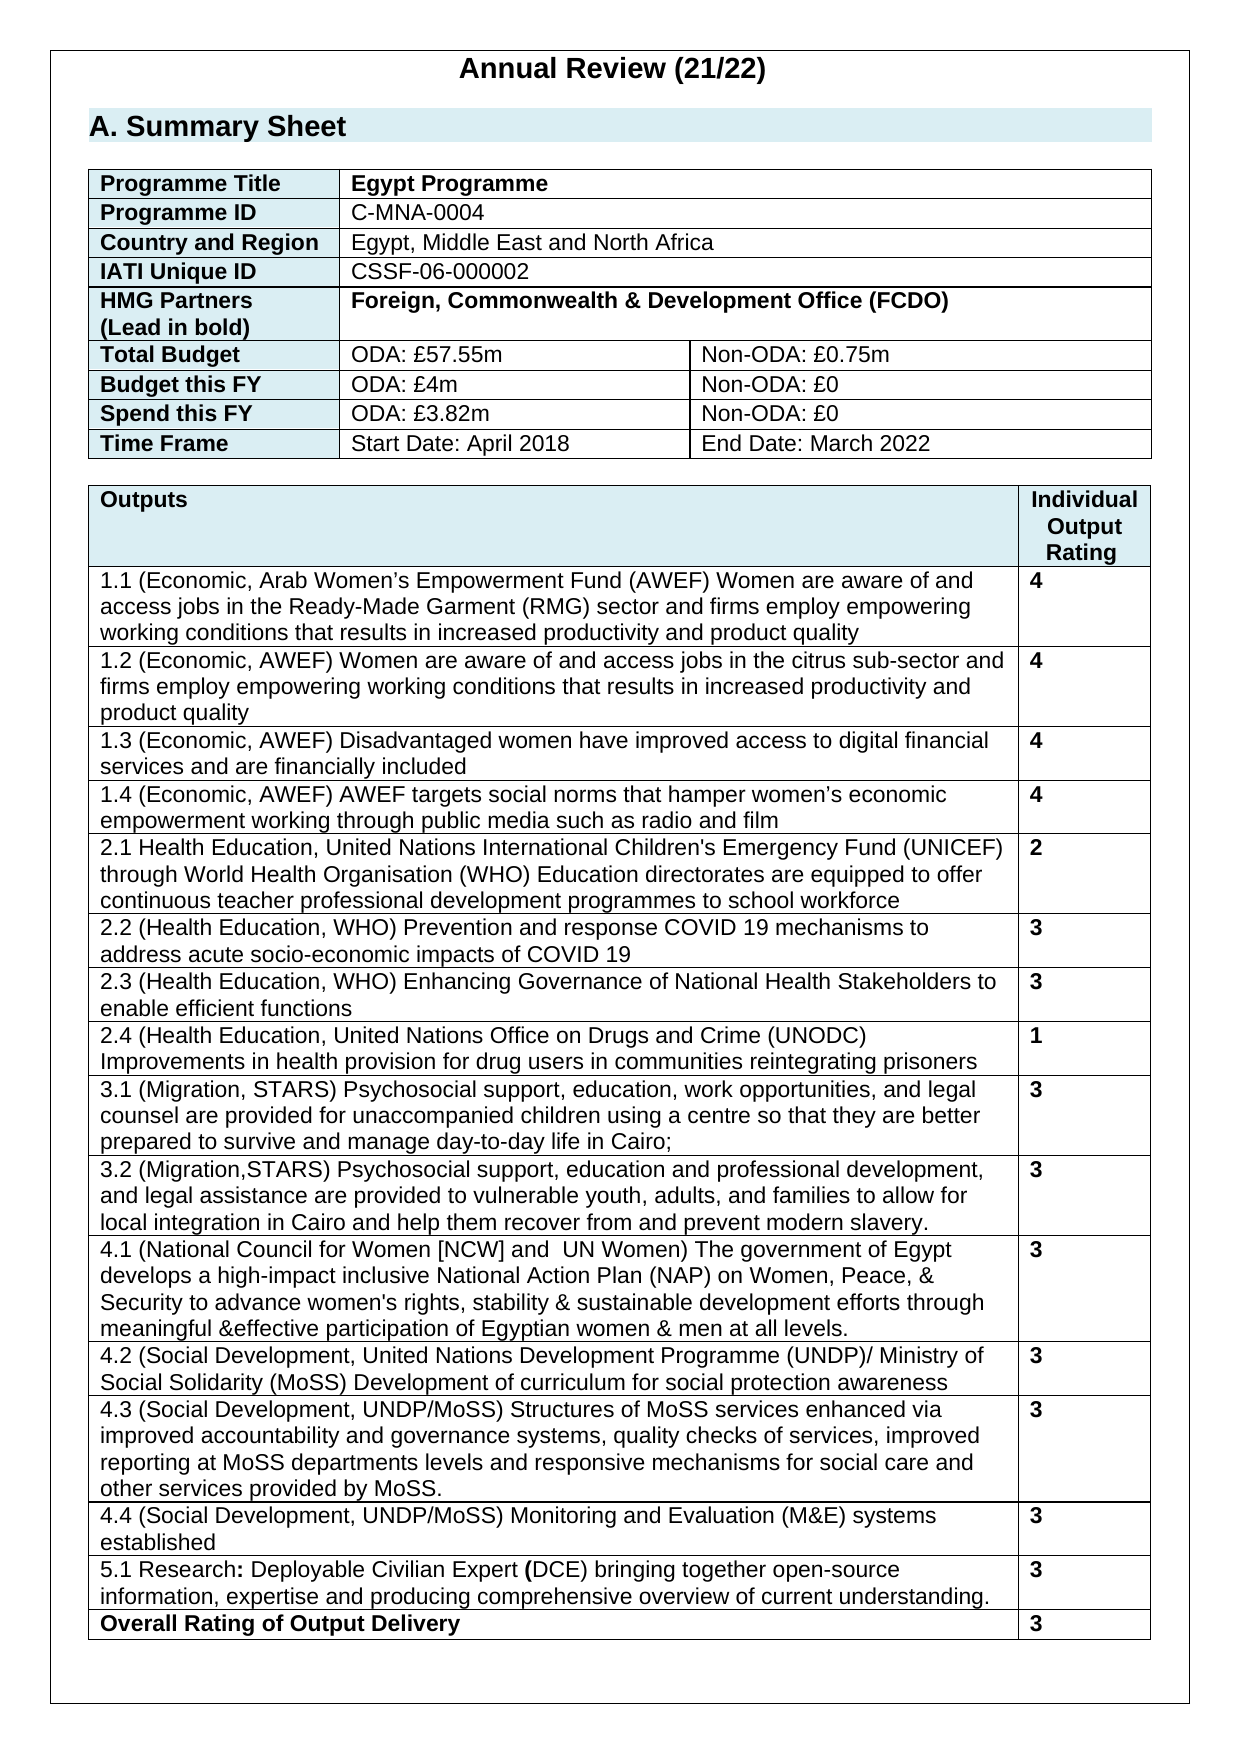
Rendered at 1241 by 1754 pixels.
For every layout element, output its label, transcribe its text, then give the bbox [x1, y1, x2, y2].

table_cell 2.3 (Health Education, WHO) Enhancing Governance of National Health Stakeholders to enable efficient functions [89, 968, 1018, 1021]
table_cell 4.2 (Social Development, United Nations Development Programme (UNDP)/ Ministry of Social Solidarity (MoSS) Development of curriculum for social protection awareness [89, 1342, 1018, 1395]
table_cell Spend this FY [89, 400, 339, 428]
text A. Summary Sheet [89, 108, 1152, 142]
table_cell Non-ODA: £0 [691, 400, 1151, 428]
table_cell 2.2 (Health Education, WHO) Prevention and response COVID 19 mechanisms to address acute socio-economic impacts of COVID 19 [89, 914, 1018, 967]
table_cell IATI Unique ID [89, 258, 339, 286]
table_cell Egypt, Middle East and North Africa [340, 229, 1151, 257]
table_cell Non-ODA: £0 [691, 371, 1151, 399]
table_cell 3 [1019, 1342, 1150, 1395]
table_cell 3 [1019, 914, 1150, 967]
table_cell 4 [1019, 567, 1150, 646]
table_cell HMG Partners (Lead in bold) [89, 288, 339, 340]
table_cell 4 [1019, 647, 1150, 726]
table_cell 3 [1019, 1503, 1150, 1555]
table_header Programme Title [89, 170, 339, 198]
text Annual Review (21/22) [89, 51, 1152, 84]
table_cell 2 [1019, 834, 1150, 913]
table_cell 3.1 (Migration, STARS) Psychosocial support, education, work opportunities, and legal counsel are provided for unaccompanied children using a centre so that they are better prepared to survive and manage day-to-day life in Cairo; [89, 1076, 1018, 1155]
table_cell C-MNA-0004 [340, 199, 1151, 227]
table_cell 3 [1019, 1156, 1150, 1235]
table_cell Country and Region [89, 229, 339, 257]
table_cell 3.2 (Migration,STARS) Psychosocial support, education and professional development, and legal assistance are provided to vulnerable youth, adults, and families to allow for local integration in Cairo and help them recover from and prevent modern slavery. [89, 1156, 1018, 1235]
table_cell 1 [1019, 1022, 1150, 1074]
table_cell 4.3 (Social Development, UNDP/MoSS) Structures of MoSS services enhanced via improved accountability and governance systems, quality checks of services, improved reporting at MoSS departments levels and responsive mechanisms for social care and other services provided by MoSS. [89, 1396, 1018, 1501]
table_header Individual Output Rating [1019, 486, 1150, 566]
table_cell 1.1 (Economic, Arab Women’s Empowerment Fund (AWEF) Women are aware of and access jobs in the Ready-Made Garment (RMG) sector and firms employ empowering working conditions that results in increased productivity and product quality [89, 567, 1018, 646]
table_cell 1.2 (Economic, AWEF) Women are aware of and access jobs in the citrus sub-sector and firms employ empowering working conditions that results in increased productivity and product quality [89, 647, 1018, 726]
table_cell Budget this FY [89, 371, 339, 399]
table_cell ODA: £3.82m [340, 400, 689, 428]
table_cell 3 [1019, 1076, 1150, 1155]
table_cell 4.1 (National Council for Women [NCW] and UN Women) The government of Egypt develops a high-impact inclusive National Action Plan (NAP) on Women, Peace, & Security to advance women's rights, stability & sustainable development efforts through meaningful &effective participation of Egyptian women & men at all levels. [89, 1236, 1018, 1341]
table_cell End Date: March 2022 [691, 430, 1151, 458]
table_cell Start Date: April 2018 [340, 430, 689, 458]
table_cell 3 [1019, 1396, 1150, 1501]
table_cell Total Budget [89, 341, 339, 369]
table_cell 3 [1019, 1556, 1150, 1609]
table_header Outputs [89, 486, 1018, 566]
table_cell 3 [1019, 1610, 1150, 1638]
table_cell 2.4 (Health Education, United Nations Office on Drugs and Crime (UNODC) Improvements in health provision for drug users in communities reintegrating prisoners [89, 1022, 1018, 1074]
table_cell ODA: £4m [340, 371, 689, 399]
table_cell 3 [1019, 1236, 1150, 1341]
table_cell Overall Rating of Output Delivery [89, 1610, 1018, 1638]
table_cell 4 [1019, 781, 1150, 833]
table_header Egypt Programme [340, 170, 1151, 198]
table_cell 4 [1019, 727, 1150, 779]
table_cell 3 [1019, 968, 1150, 1021]
table_cell 2.1 Health Education, United Nations International Children's Emergency Fund (UNICEF) through World Health Organisation (WHO) Education directorates are equipped to offer continuous teacher professional development programmes to school workforce [89, 834, 1018, 913]
table_cell Foreign, Commonwealth & Development Office (FCDO) [340, 288, 1151, 340]
table_cell 1.3 (Economic, AWEF) Disadvantaged women have improved access to digital financial services and are financially included [89, 727, 1018, 779]
table_cell Non-ODA: £0.75m [691, 341, 1151, 369]
table_cell Time Frame [89, 430, 339, 458]
table_cell ODA: £57.55m [340, 341, 689, 369]
table_cell 1.4 (Economic, AWEF) AWEF targets social norms that hamper women’s economic empowerment working through public media such as radio and film [89, 781, 1018, 833]
table_cell 5.1 Research: Deployable Civilian Expert (DCE) bringing together open-source information, expertise and producing comprehensive overview of current understanding. [89, 1556, 1018, 1609]
table_cell Programme ID [89, 199, 339, 227]
table_cell CSSF-06-000002 [340, 258, 1151, 286]
table_cell 4.4 (Social Development, UNDP/MoSS) Monitoring and Evaluation (M&E) systems established [89, 1503, 1018, 1555]
